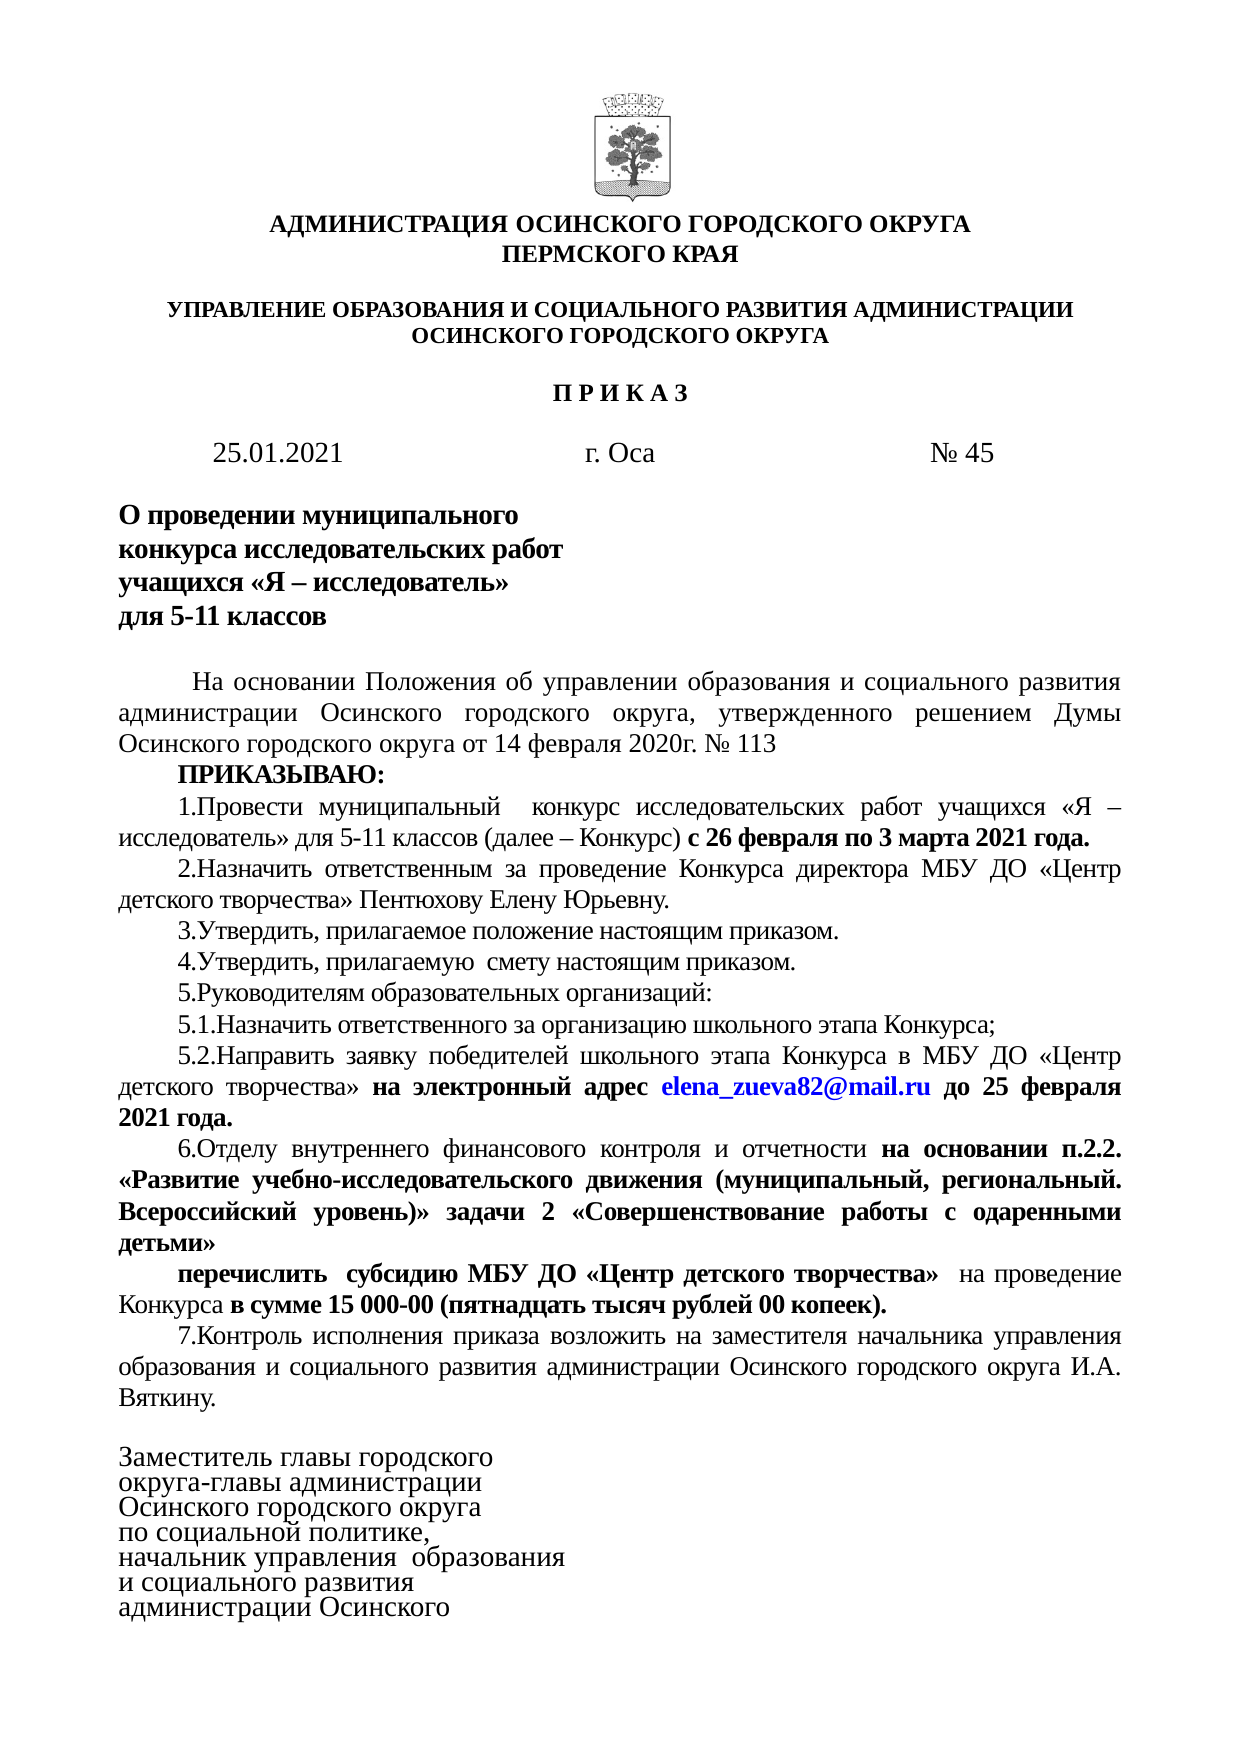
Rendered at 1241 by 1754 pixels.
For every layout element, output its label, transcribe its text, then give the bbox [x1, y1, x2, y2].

text по социальной политике, [118, 1521, 1122, 1546]
text ПРИКАЗЫВАЮ: [118, 758, 1122, 790]
text для 5-11 классов [118, 598, 1122, 632]
text 7.Контроль исполнения приказа возложить на заместителя начальника управления образования и социального развития администрации Осинского городского округа И.А. Вяткину. [118, 1319, 1122, 1413]
text 6.Отделу внутреннего финансового контроля и отчетности на основании п.2.2. «Развитие учебно-исследовательского движения (муниципальный, региональный. Всероссийский уровень)» задачи 2 «Совершенствование работы с одаренными детьми» [118, 1132, 1122, 1257]
text округа-главы администрации [118, 1471, 1122, 1496]
text и социального развития [118, 1571, 1122, 1596]
text начальник управления образования [118, 1546, 1122, 1571]
text 5.2.Направить заявку победителей школьного этапа Конкурса в МБУ ДО «Центр детского творчества» на электронный адрес elena_zueva82@mail.ru до 25 февраля 2021 года. [118, 1039, 1122, 1132]
text П Р И К А З [118, 349, 1122, 406]
text 4.Утвердить, прилагаемую смету настоящим приказом. [118, 945, 1122, 977]
text администрации Осинского [118, 1596, 1122, 1621]
text Осинского городского округа [118, 1496, 1122, 1521]
text АДМИНИСТРАЦИЯ ОСИНСКОГО ГОРОДСКОГО ОКРУГА [118, 205, 1122, 239]
text перечислить субсидию МБУ ДО «Центр детского творчества» на проведение Конкурса в сумме 15 000-00 (пятнадцать тысяч рублей 00 копеек). [118, 1257, 1122, 1319]
text 5.Руководителям образовательных организаций: [118, 977, 1122, 1008]
text конкурса исследовательских работ [118, 531, 1122, 564]
text О проведении муниципального [118, 497, 1122, 531]
table_header г. Оса [449, 435, 791, 469]
text 5.1.Назначить ответственного за организацию школьного этапа Конкурса; [118, 1008, 1122, 1039]
text 1.Провести муниципальный конкурс исследовательских работ учащихся «Я – исследователь» для 5-11 классов (далее – Конкурс) с 26 февраля по 3 марта 2021 года. [118, 790, 1122, 852]
text 3.Утвердить, прилагаемое положение настоящим приказом. [118, 914, 1122, 945]
table_header № 45 [791, 435, 1133, 469]
text ПЕРМСКОГО КРАЯ [118, 239, 1122, 267]
text учащихся «Я – исследователь» [118, 564, 1122, 598]
text УПРАВЛЕНИЕ ОБРАЗОВАНИЯ И СОЦИАЛЬНОГО РАЗВИТИЯ АДМИНИСТРАЦИИ ОСИНСКОГО ГОРОДСКОГО ОКРУГА [118, 296, 1122, 349]
text 2.Назначить ответственным за проведение Конкурса директора МБУ ДО «Центр детского творчества» Пентюхову Елену Юрьевну. [118, 852, 1122, 914]
text Заместитель главы городского [118, 1446, 1122, 1471]
table_header 25.01.2021 [107, 435, 449, 469]
text На основании Положения об управлении образования и социального развития администрации Осинского городского округа, утвержденного решением Думы Осинского городского округа от 14 февраля 2020г. № 113 [118, 665, 1122, 758]
